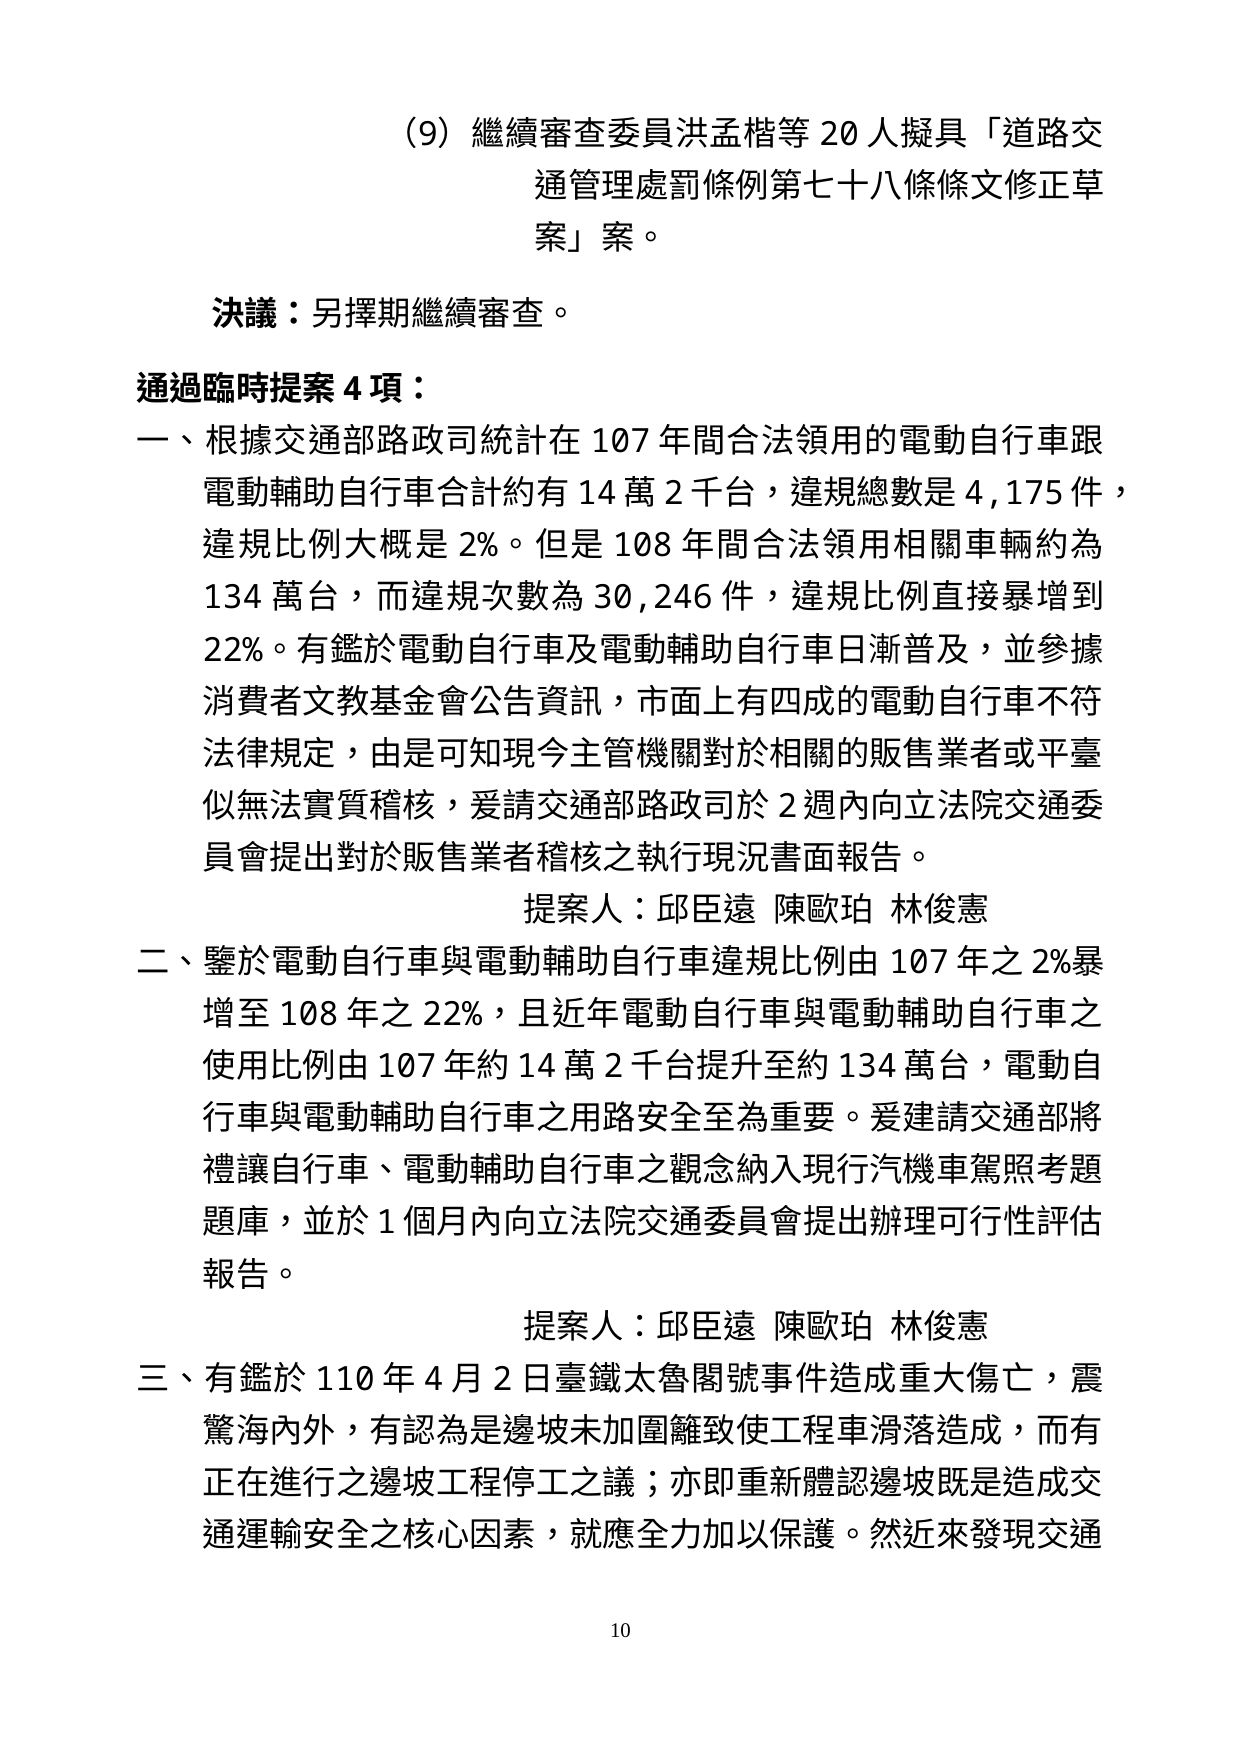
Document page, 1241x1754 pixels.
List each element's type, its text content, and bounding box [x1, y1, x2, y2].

text 一、根據交通部路政司統計在107年間合法領用的電動自行車跟電動輔助自行車合計約有14萬2千台，違規總數是4,175件，違規比例大概是2%。但是108年間合法領用相關車輛約為134萬台，而違規次數為30,246件，違規比例直接暴增到22%。有鑑於電動自行車及電動輔助自行車日漸普及，並參據消費者文教基金會公告資訊，市面上有四成的電動自行車不符法律規定，由是可知現今主管機關對於相關的販售業者或平臺似無法實質稽核，爰請交通部路政司於2週內向立法院交通委員會提出對於販售業者稽核之執行現況書面報告。 [136, 411, 1104, 880]
text 三、有鑑於110年4月2日臺鐵太魯閣號事件造成重大傷亡，震驚海內外，有認為是邊坡未加圍籬致使工程車滑落造成，而有正在進行之邊坡工程停工之議；亦即重新體認邊坡既是造成交通運輸安全之核心因素，就應全力加以保護。然近來發現交通部高速公路局以活化土地利用之名，不斷在高速公路沿線兩旁大肆進行停車位之開發，砍除邊坡原有之樹木花草設置為停車位出租，是不是也讓邊坡穩定性和功能性受到影響？政府徵用民地為的是建造高速公路行車使用，而不是為建造停車位出租，法理上是否站得住腳，也不無疑問。邊坡穩定性的破壞，可能造成交通的中斷、封鎖，甚至造成人員傷亡，不可不慎，爰要求交通部督促高速公路局儘速全面清查國道邊坡開發停車位之狀況，並要求即時終止開發，已經被開發者，亦應儘速確認安全性或恢復原狀，未來也要嚴格要求邊坡不得做多目標使用，確保邊坡護路之功能，不要等事故發生才來亡羊補牢，為時已晚。 [136, 1348, 1104, 1557]
text 二、鑒於電動自行車與電動輔助自行車違規比例由107年之2%暴增至108年之22%，且近年電動自行車與電動輔助自行車之使用比例由107年約14萬2千台提升至約134萬台，電動自行車與電動輔助自行車之用路安全至為重要。爰建請交通部將禮讓自行車、電動輔助自行車之觀念納入現行汽機車駕照考題題庫，並於1個月內向立法院交通委員會提出辦理可行性評估報告。 [136, 932, 1104, 1296]
text 通過臨時提案4項： [136, 359, 1104, 411]
text 提案人：邱臣遠 陳歐珀 林俊憲 [523, 1296, 1117, 1348]
list 繼續審查委員洪孟楷等20人擬具「道路交通管理處罰條例第七十八條條文修正草案」案。 [384, 103, 1104, 259]
text 決議：另擇期繼續審查。 [211, 283, 1104, 335]
text 提案人：邱臣遠 陳歐珀 林俊憲 [523, 880, 1117, 932]
